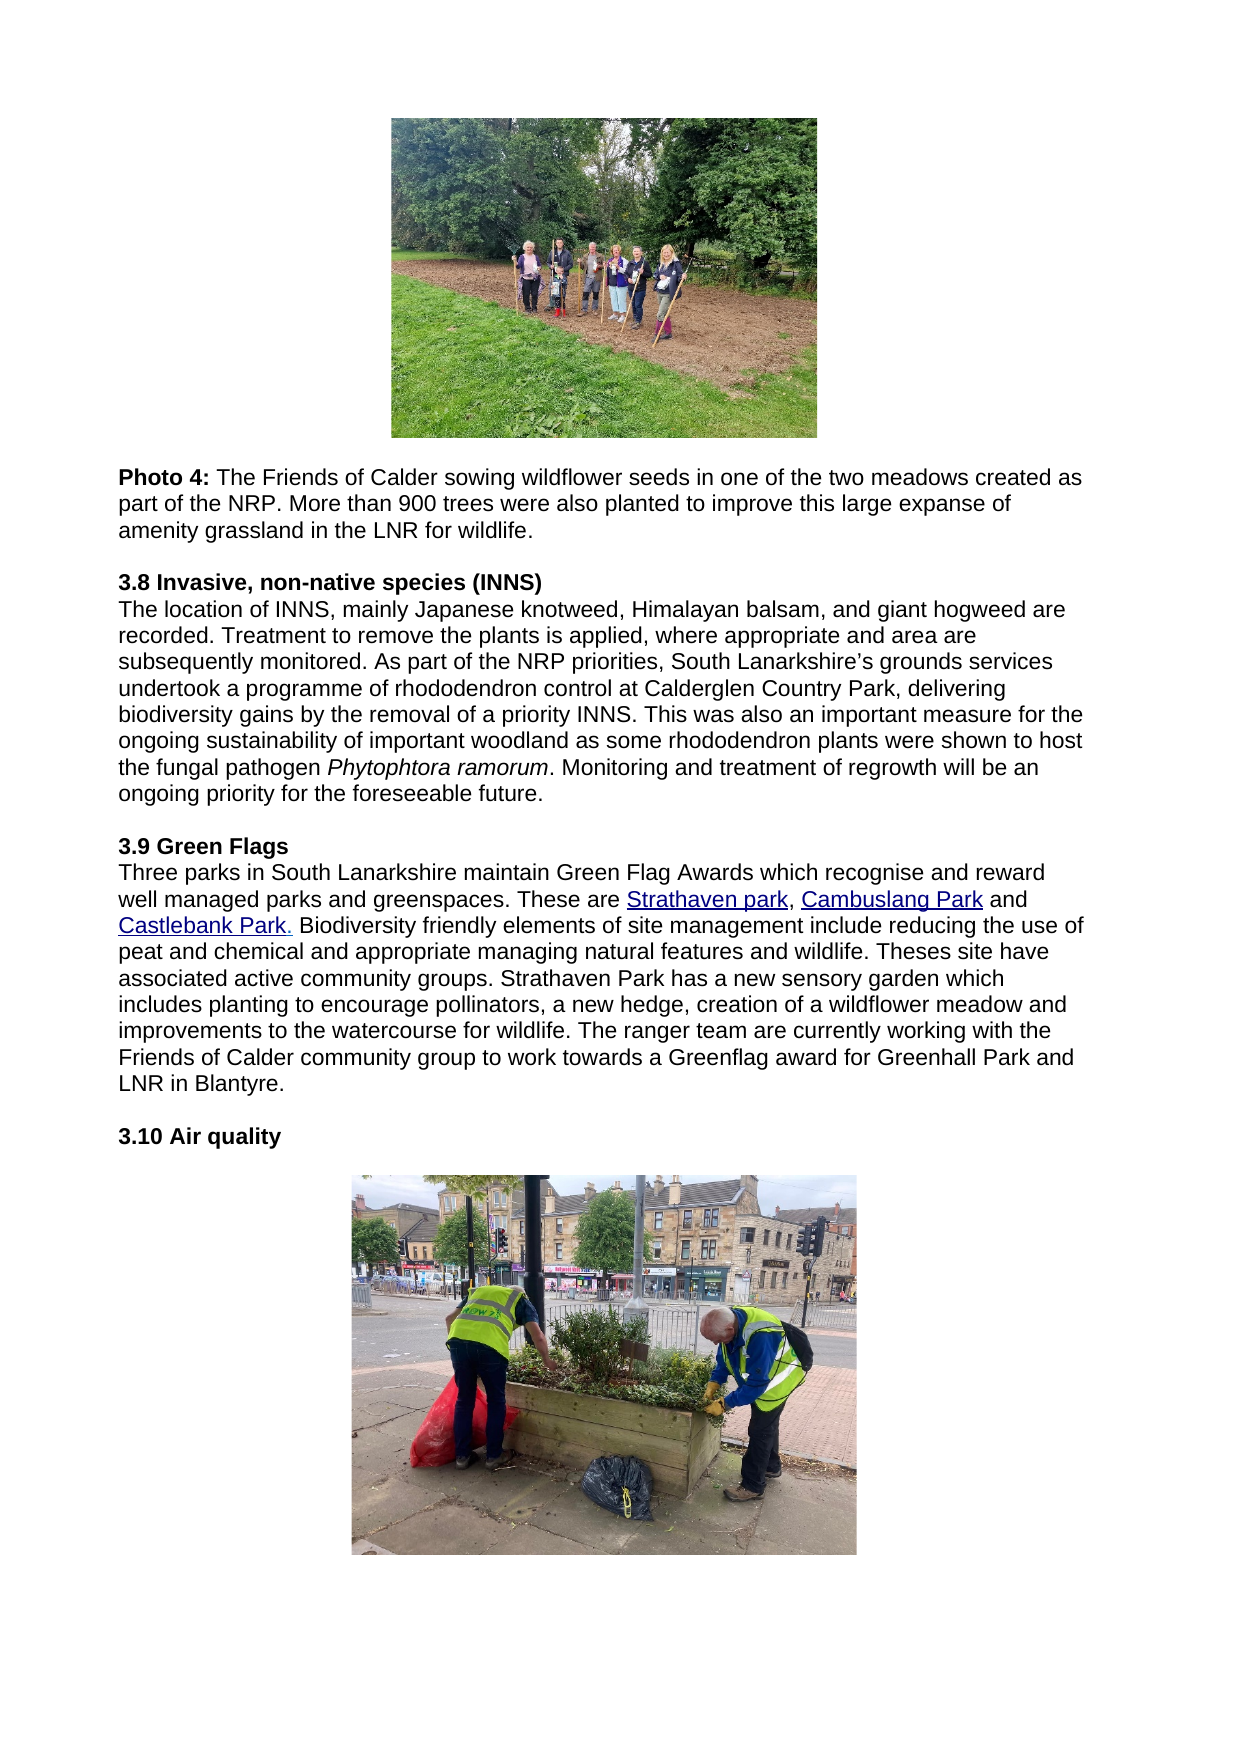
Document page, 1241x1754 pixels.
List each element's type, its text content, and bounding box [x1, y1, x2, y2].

text Photo 4: The Friends of Calder sowing wildflower seeds in one of the two meadows created as part of the NRP. More than 900 trees were also planted to improve this large expanse of amenity grassland in the LNR for wildlife. [118, 464, 1090, 543]
text The location of INNS, mainly Japanese knotweed, Himalayan balsam, and giant hogweed are recorded. Treatment to remove the plants is applied, where appropriate and area are subsequently monitored. As part of the NRP priorities, South Lanarkshire’s grounds services undertook a programme of rhododendron control at Calderglen Country Park, delivering biodiversity gains by the removal of a priority INNS. This was also an important measure for the ongoing sustainability of important woodland as some rhododendron plants were shown to host the fungal pathogen Phytophtora ramorum. Monitoring and treatment of regrowth will be an ongoing priority for the foreseeable future. [118, 596, 1090, 806]
text 3.9 Green Flags [118, 833, 1090, 859]
text Three parks in South Lanarkshire maintain Green Flag Awards which recognise and reward well managed parks and greenspaces. These are Strathaven park, Cambuslang Park and Castlebank Park. Biodiversity friendly elements of site management include reducing the use of peat and chemical and appropriate managing natural features and wildlife. Theses site have associated active community groups. Strathaven Park has a new sensory garden which includes planting to encourage pollinators, a new hedge, creation of a wildflower meadow and improvements to the watercourse for wildlife. The ranger team are currently working with the Friends of Calder community group to work towards a Greenflag award for Greenhall Park and LNR in Blantyre. [118, 859, 1090, 1096]
text 3.8 Invasive, non-native species (INNS) [118, 569, 1090, 596]
text 3.10 Air quality [118, 1123, 1090, 1149]
